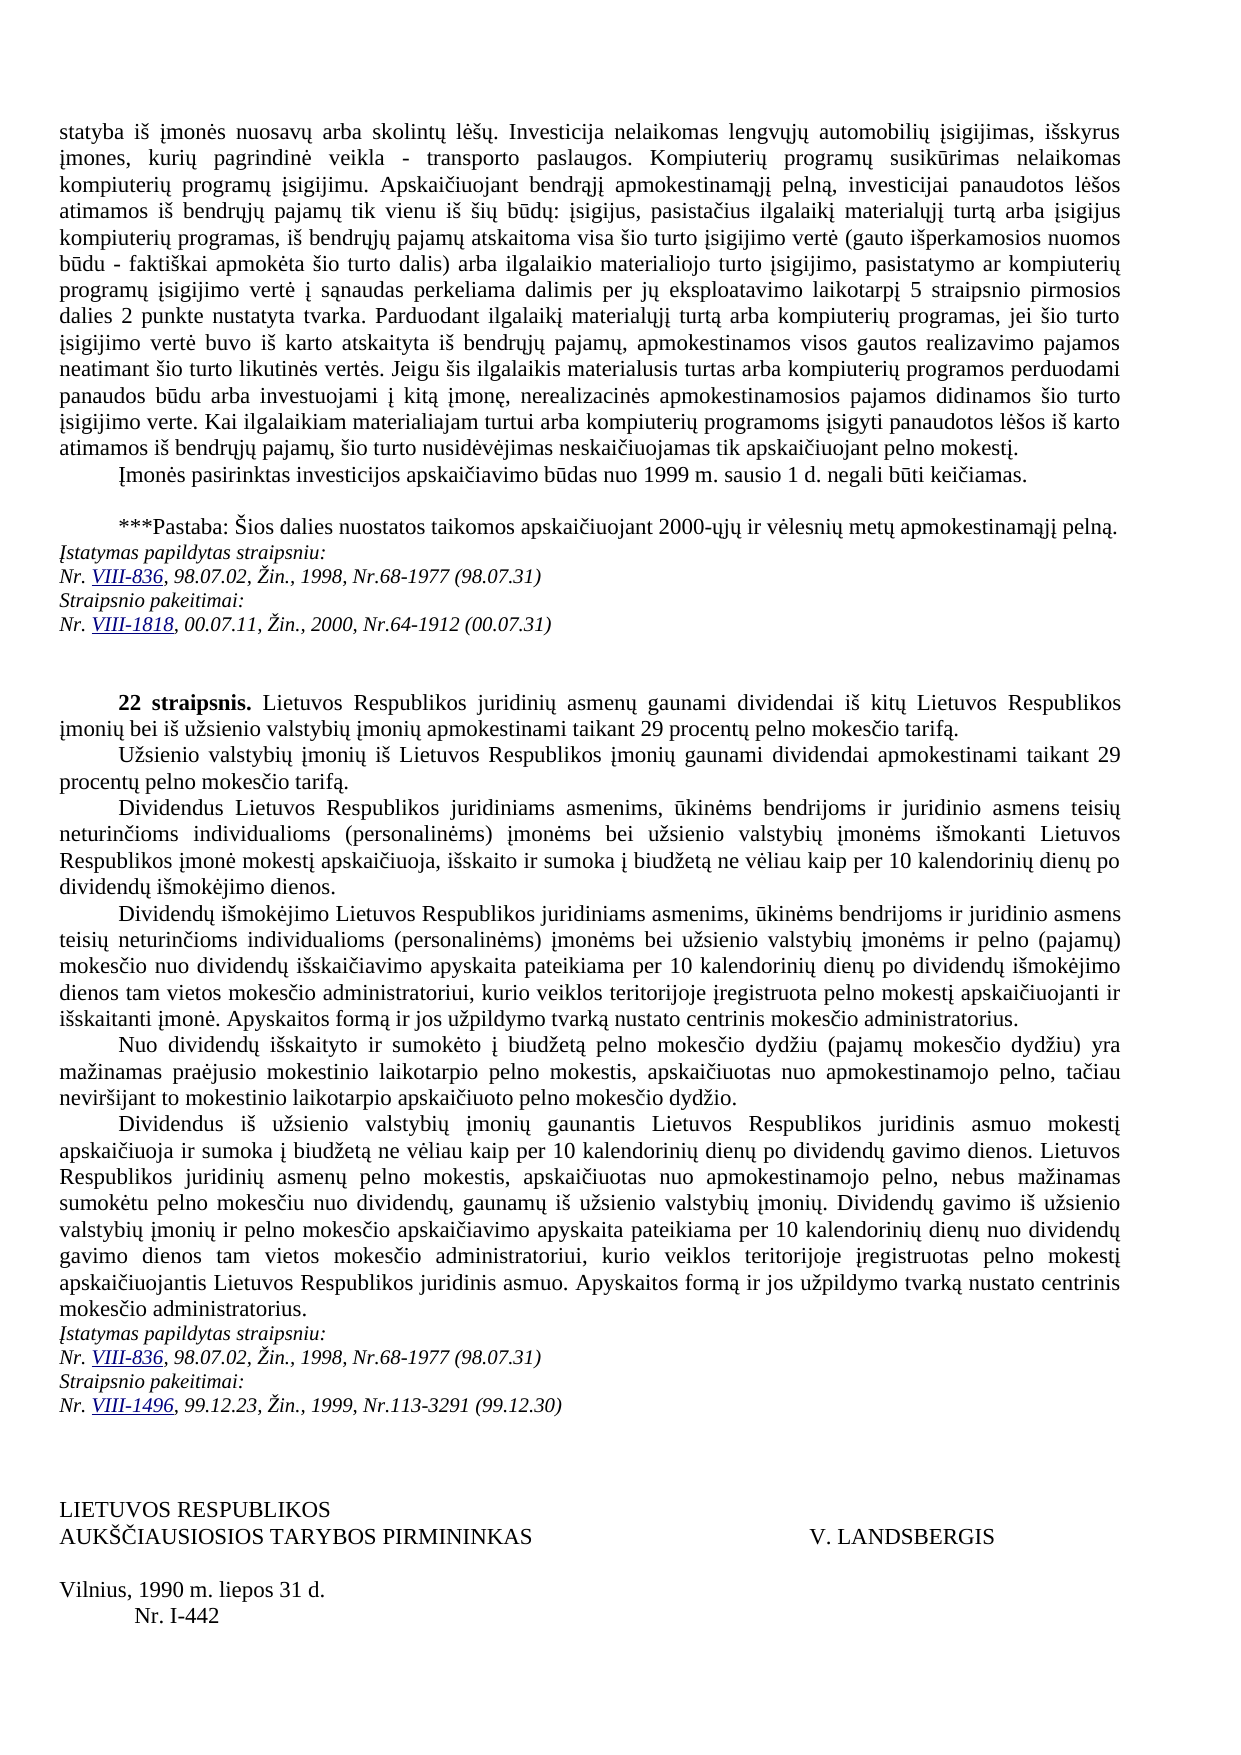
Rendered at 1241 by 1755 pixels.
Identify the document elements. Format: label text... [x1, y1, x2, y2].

text Įstatymas papildytas straipsniu: [59, 540, 1122, 564]
text Nr. VIII-836, 98.07.02, Žin., 1998, Nr.68-1977 (98.07.31) [59, 1345, 1122, 1369]
text Įmonės pasirinktas investicijos apskaičiavimo būdas nuo 1999 m. sausio 1 d. negali būti keičiamas. [59, 461, 1122, 487]
text LIETUVOS RESPUBLIKOS [59, 1497, 1122, 1523]
text Straipsnio pakeitimai: [59, 1369, 1122, 1393]
text Dividendus iš užsienio valstybių įmonių gaunantis Lietuvos Respublikos juridinis asmuo mokestį apskaičiuoja ir sumoka į biudžetą ne vėliau kaip per 10 kalendorinių dienų po dividendų gavimo dienos. Lietuvos Respublikos juridinių asmenų pelno mokestis, apskaičiuotas nuo apmokestinamojo pelno, nebus mažinamas sumokėtu pelno mokesčiu nuo dividendų, gaunamų iš užsienio valstybių įmonių. Dividendų gavimo iš užsienio valstybių įmonių ir pelno mokesčio apskaičiavimo apyskaita pateikiama per 10 kalendorinių dienų nuo dividendų gavimo dienos tam vietos mokesčio administratoriui, kurio veiklos teritorijoje įregistruotas pelno mokestį apskaičiuojantis Lietuvos Respublikos juridinis asmuo. Apyskaitos formą ir jos užpildymo tvarką nustato centrinis mokesčio administratorius. [59, 1110, 1122, 1321]
text Straipsnio pakeitimai: [59, 588, 1122, 612]
text Dividendus Lietuvos Respublikos juridiniams asmenims, ūkinėms bendrijoms ir juridinio asmens teisių neturinčioms individualioms (personalinėms) įmonėms bei užsienio valstybių įmonėms išmokanti Lietuvos Respublikos įmonė mokestį apskaičiuoja, išskaito ir sumoka į biudžetą ne vėliau kaip per 10 kalendorinių dienų po dividendų išmokėjimo dienos. [59, 794, 1122, 899]
text Nr. VIII-836, 98.07.02, Žin., 1998, Nr.68-1977 (98.07.31) [59, 564, 1122, 588]
text ***Pastaba: Šios dalies nuostatos taikomos apskaičiuojant 2000-ųjų ir vėlesnių metų apmokestinamąjį pelną. [59, 513, 1122, 540]
text statyba iš įmonės nuosavų arba skolintų lėšų. Investicija nelaikomas lengvųjų automobilių įsigijimas, išskyrus įmones, kurių pagrindinė veikla - transporto paslaugos. Kompiuterių programų susikūrimas nelaikomas kompiuterių programų įsigijimu. Apskaičiuojant bendrąjį apmokestinamąjį pelną, investicijai panaudotos lėšos atimamos iš bendrųjų pajamų tik vienu iš šių būdų: įsigijus, pasistačius ilgalaikį materialųjį turtą arba įsigijus kompiuterių programas, iš bendrųjų pajamų atskaitoma visa šio turto įsigijimo vertė (gauto išperkamosios nuomos būdu - faktiškai apmokėta šio turto dalis) arba ilgalaikio materialiojo turto įsigijimo, pasistatymo ar kompiuterių programų įsigijimo vertė į sąnaudas perkeliama dalimis per jų eksploatavimo laikotarpį 5 straipsnio pirmosios dalies 2 punkte nustatyta tvarka. Parduodant ilgalaikį materialųjį turtą arba kompiuterių programas, jei šio turto įsigijimo vertė buvo iš karto atskaityta iš bendrųjų pajamų, apmokestinamos visos gautos realizavimo pajamos neatimant šio turto likutinės vertės. Jeigu šis ilgalaikis materialusis turtas arba kompiuterių programos perduodami panaudos būdu arba investuojami į kitą įmonę, nerealizacinės apmokestinamosios pajamos didinamos šio turto įsigijimo verte. Kai ilgalaikiam materialiajam turtui arba kompiuterių programoms įsigyti panaudotos lėšos iš karto atimamos iš bendrųjų pajamų, šio turto nusidėvėjimas neskaičiuojamas tik apskaičiuojant pelno mokestį. [59, 118, 1122, 461]
text Dividendų išmokėjimo Lietuvos Respublikos juridiniams asmenims, ūkinėms bendrijoms ir juridinio asmens teisių neturinčioms individualioms (personalinėms) įmonėms bei užsienio valstybių įmonėms ir pelno (pajamų) mokesčio nuo dividendų išskaičiavimo apyskaita pateikiama per 10 kalendorinių dienų po dividendų išmokėjimo dienos tam vietos mokesčio administratoriui, kurio veiklos teritorijoje įregistruota pelno mokestį apskaičiuojanti ir išskaitanti įmonė. Apyskaitos formą ir jos užpildymo tvarką nustato centrinis mokesčio administratorius. [59, 899, 1122, 1031]
text AUKŠČIAUSIOSIOS TARYBOS PIRMININKAS V. LANDSBERGIS [59, 1523, 1122, 1549]
text 22 straipsnis. Lietuvos Respublikos juridinių asmenų gaunami dividendai iš kitų Lietuvos Respublikos įmonių bei iš užsienio valstybių įmonių apmokestinami taikant 29 procentų pelno mokesčio tarifą. [59, 689, 1122, 741]
text Nuo dividendų išskaityto ir sumokėto į biudžetą pelno mokesčio dydžiu (pajamų mokesčio dydžiu) yra mažinamas praėjusio mokestinio laikotarpio pelno mokestis, apskaičiuotas nuo apmokestinamojo pelno, tačiau neviršijant to mokestinio laikotarpio apskaičiuoto pelno mokesčio dydžio. [59, 1031, 1122, 1110]
text Įstatymas papildytas straipsniu: [59, 1321, 1122, 1345]
text Nr. I-442 [59, 1602, 1122, 1628]
text Vilnius, 1990 m. liepos 31 d. [59, 1576, 1122, 1602]
text Nr. VIII-1496, 99.12.23, Žin., 1999, Nr.113-3291 (99.12.30) [59, 1393, 1122, 1417]
text Nr. VIII-1818, 00.07.11, Žin., 2000, Nr.64-1912 (00.07.31) [59, 612, 1122, 636]
text Užsienio valstybių įmonių iš Lietuvos Respublikos įmonių gaunami dividendai apmokestinami taikant 29 procentų pelno mokesčio tarifą. [59, 741, 1122, 794]
